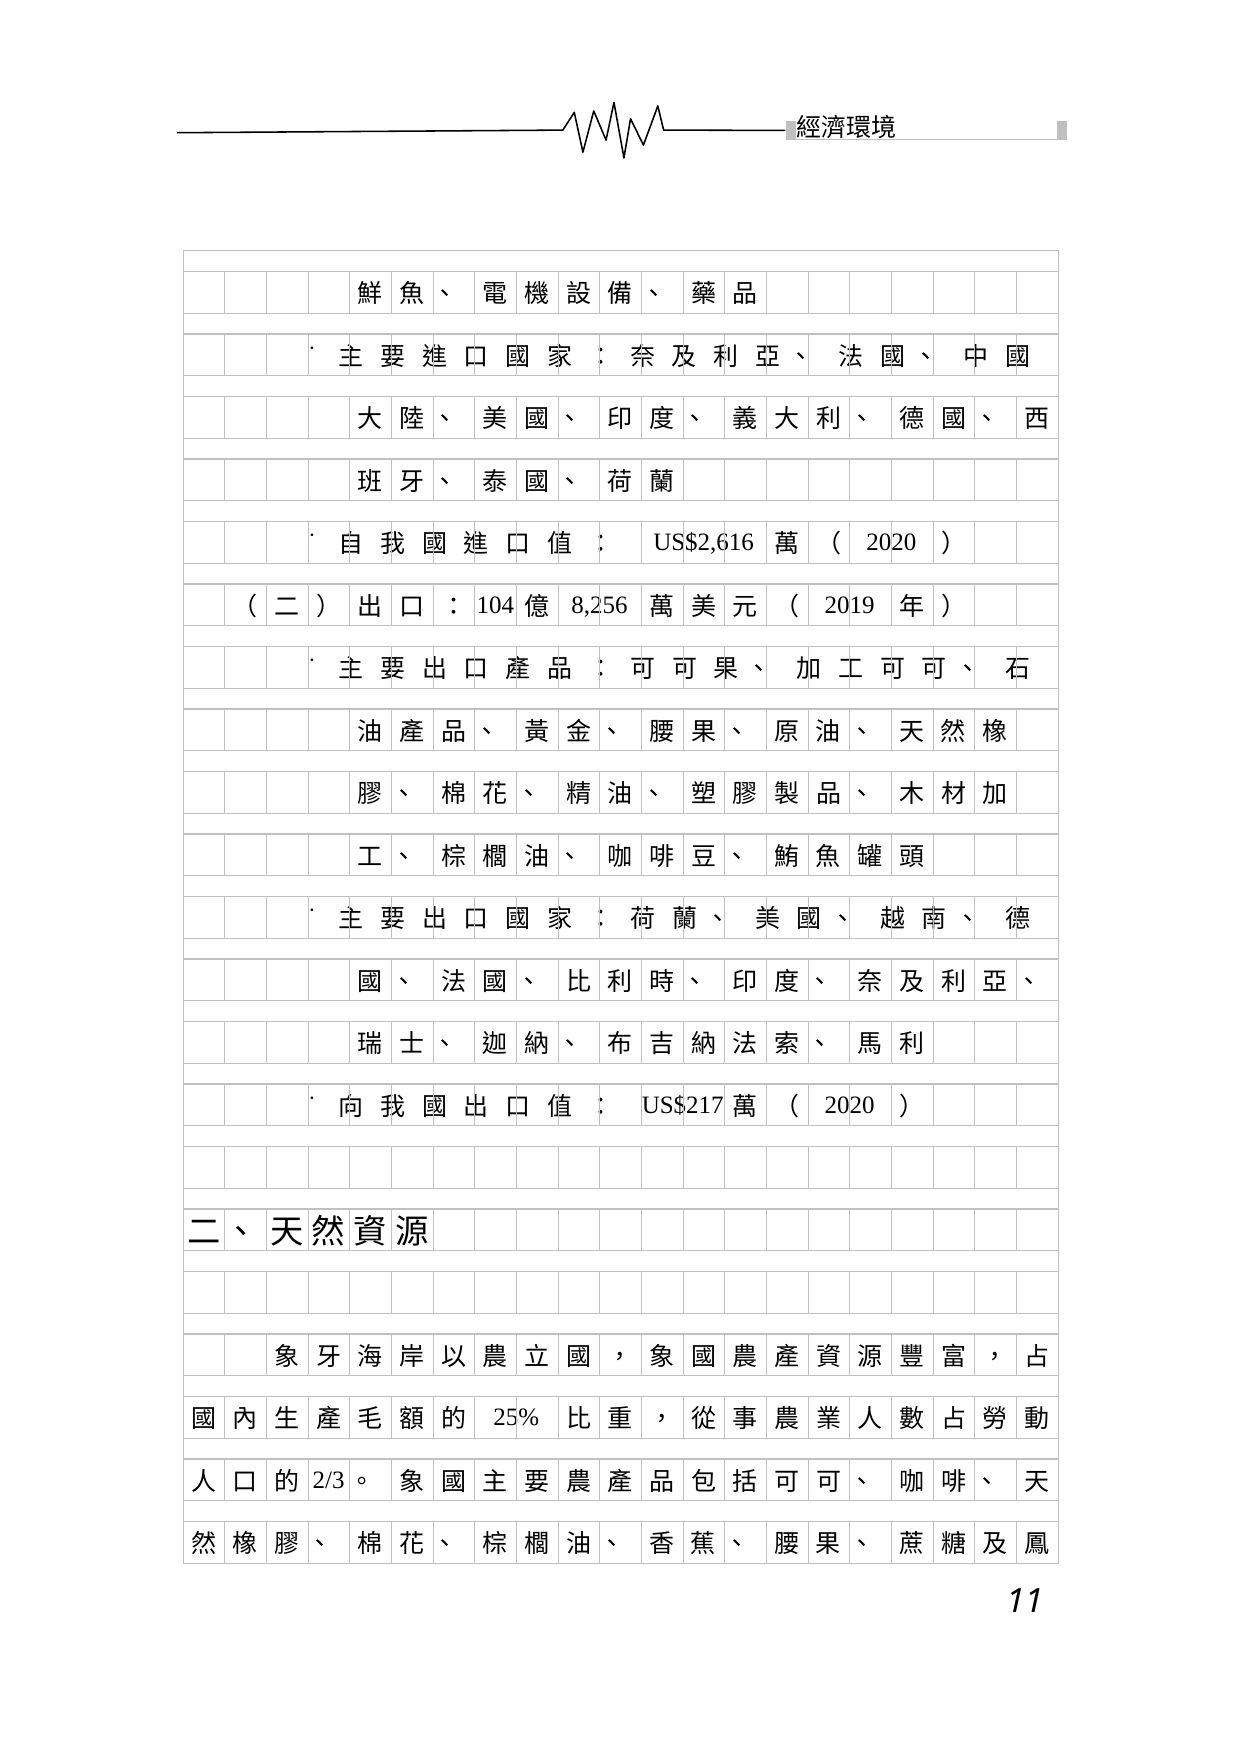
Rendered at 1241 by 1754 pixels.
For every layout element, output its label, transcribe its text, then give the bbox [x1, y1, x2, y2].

text ˙ 自我國進口值：US$2,616萬（2020） [850, 522, 891, 563]
text ˙ 主要出口國家：荷蘭、美國、越南、德國、法國、比利時、印度、奈及利亞、瑞士、迦納、布吉納法索、馬利 [392, 1022, 433, 1063]
text ˙ 主要進口國家：奈及利亞、法國、中國大陸、美國、印度、義大利、德國、西班牙、泰國、荷蘭 [559, 397, 599, 438]
text ˙ 主要出口產品：可可果、加工可可、石油產品、黃金、腰果、原油、天然橡膠、棉花、精油、塑膠製品、木材加工、棕櫚油、咖啡豆、鮪魚罐頭 [600, 647, 641, 688]
text ˙ 主要出口產品：可可果、加工可可、石油產品、黃金、腰果、原油、天然橡膠、棉花、精油、塑膠製品、木材加工、棕櫚油、咖啡豆、鮪魚罐頭 [1017, 710, 1058, 750]
text ˙ 主要出口國家：荷蘭、美國、越南、德國、法國、比利時、印度、奈及利亞、瑞士、迦納、布吉納法索、馬利 [600, 897, 641, 938]
text ˙ 主要進口國家：奈及利亞、法國、中國大陸、美國、印度、義大利、德國、西班牙、泰國、荷蘭 [600, 335, 641, 375]
text ˙ 主要出口國家：荷蘭、美國、越南、德國、法國、比利時、印度、奈及利亞、瑞士、迦納、布吉納法索、馬利 [475, 897, 516, 938]
text （二）出口：104億8,256萬美元（2019年） [517, 585, 558, 625]
text （二）出口：104億8,256萬美元（2019年） [350, 585, 391, 625]
text ˙ 主要出口國家：荷蘭、美國、越南、德國、法國、比利時、印度、奈及利亞、瑞士、迦納、布吉納法索、馬利 [850, 897, 891, 938]
text ˙ 主要進口產品：原油、機械設備、稻米、塑膠原料、鋼鐵製品、交通設備、鮮魚、電機設備、藥品 [281, 272, 308, 313]
text 二、天然資源 [892, 1210, 933, 1250]
text ˙ 主要出口產品：可可果、加工可可、石油產品、黃金、腰果、原油、天然橡膠、棉花、精油、塑膠製品、木材加工、棕櫚油、咖啡豆、鮪魚罐頭 [725, 835, 766, 875]
text ˙ 主要出口產品：可可果、加工可可、石油產品、黃金、腰果、原油、天然橡膠、棉花、精油、塑膠製品、木材加工、棕櫚油、咖啡豆、鮪魚罐頭 [392, 772, 433, 813]
text ˙ 主要出口國家：荷蘭、美國、越南、德國、法國、比利時、印度、奈及利亞、瑞士、迦納、布吉納法索、馬利 [934, 960, 974, 1000]
text ˙ 主要出口國家：荷蘭、美國、越南、德國、法國、比利時、印度、奈及利亞、瑞士、迦納、布吉納法索、馬利 [281, 876, 1058, 896]
text ˙ 主要進口產品：原油、機械設備、稻米、塑膠原料、鋼鐵製品、交通設備、鮮魚、電機設備、藥品 [517, 272, 558, 313]
text ˙ 主要出口產品：可可果、加工可可、石油產品、黃金、腰果、原油、天然橡膠、棉花、精油、塑膠製品、木材加工、棕櫚油、咖啡豆、鮪魚罐頭 [725, 772, 766, 813]
text ˙ 主要出口產品：可可果、加工可可、石油產品、黃金、腰果、原油、天然橡膠、棉花、精油、塑膠製品、木材加工、棕櫚油、咖啡豆、鮪魚罐頭 [975, 647, 1016, 688]
text ˙ 主要出口國家：荷蘭、美國、越南、德國、法國、比利時、印度、奈及利亞、瑞士、迦納、布吉納法索、馬利 [975, 960, 1016, 1000]
text ˙ 主要出口國家：荷蘭、美國、越南、德國、法國、比利時、印度、奈及利亞、瑞士、迦納、布吉納法索、馬利 [281, 939, 1058, 958]
text ˙ 主要進口國家：奈及利亞、法國、中國大陸、美國、印度、義大利、德國、西班牙、泰國、荷蘭 [725, 397, 766, 438]
text ˙ 向我國出口值：US$217萬（2020） [475, 1085, 516, 1125]
text （二）出口：104億8,256萬美元（2019年） [207, 585, 224, 625]
text ˙ 主要出口國家：荷蘭、美國、越南、德國、法國、比利時、印度、奈及利亞、瑞士、迦納、布吉納法索、馬利 [517, 1022, 558, 1063]
text ˙ 向我國出口值：US$217萬（2020） [600, 1085, 641, 1125]
text ˙ 向我國出口值：US$217萬（2020） [684, 1085, 724, 1125]
text ˙ 自我國進口值：US$2,616萬（2020） [434, 522, 474, 563]
text ˙ 主要進口國家：奈及利亞、法國、中國大陸、美國、印度、義大利、德國、西班牙、泰國、荷蘭 [934, 460, 974, 500]
text ˙ 主要出口產品：可可果、加工可可、石油產品、黃金、腰果、原油、天然橡膠、棉花、精油、塑膠製品、木材加工、棕櫚油、咖啡豆、鮪魚罐頭 [934, 710, 974, 750]
text ˙ 主要出口產品：可可果、加工可可、石油產品、黃金、腰果、原油、天然橡膠、棉花、精油、塑膠製品、木材加工、棕櫚油、咖啡豆、鮪魚罐頭 [809, 772, 849, 813]
text ˙ 主要進口國家：奈及利亞、法國、中國大陸、美國、印度、義大利、德國、西班牙、泰國、荷蘭 [281, 376, 1058, 396]
text ˙ 主要出口產品：可可果、加工可可、石油產品、黃金、腰果、原油、天然橡膠、棉花、精油、塑膠製品、木材加工、棕櫚油、咖啡豆、鮪魚罐頭 [975, 835, 1016, 875]
text ˙ 主要出口產品：可可果、加工可可、石油產品、黃金、腰果、原油、天然橡膠、棉花、精油、塑膠製品、木材加工、棕櫚油、咖啡豆、鮪魚罐頭 [767, 835, 808, 875]
text （二）出口：104億8,256萬美元（2019年） [850, 585, 891, 625]
text ˙ 主要進口產品：原油、機械設備、稻米、塑膠原料、鋼鐵製品、交通設備、鮮魚、電機設備、藥品 [809, 272, 849, 313]
text ˙ 主要進口國家：奈及利亞、法國、中國大陸、美國、印度、義大利、德國、西班牙、泰國、荷蘭 [517, 335, 558, 375]
text ˙ 主要出口產品：可可果、加工可可、石油產品、黃金、腰果、原油、天然橡膠、棉花、精油、塑膠製品、木材加工、棕櫚油、咖啡豆、鮪魚罐頭 [1017, 835, 1058, 875]
text 二、天然資源 [559, 1210, 599, 1250]
text 二、天然資源 [184, 1189, 1058, 1208]
text ˙ 自我國進口值：US$2,616萬（2020） [517, 522, 558, 563]
text ˙ 主要出口產品：可可果、加工可可、石油產品、黃金、腰果、原油、天然橡膠、棉花、精油、塑膠製品、木材加工、棕櫚油、咖啡豆、鮪魚罐頭 [350, 772, 391, 813]
text ˙ 主要出口產品：可可果、加工可可、石油產品、黃金、腰果、原油、天然橡膠、棉花、精油、塑膠製品、木材加工、棕櫚油、咖啡豆、鮪魚罐頭 [809, 647, 849, 688]
text ˙ 主要進口國家：奈及利亞、法國、中國大陸、美國、印度、義大利、德國、西班牙、泰國、荷蘭 [934, 397, 974, 438]
text ˙ 主要進口國家：奈及利亞、法國、中國大陸、美國、印度、義大利、德國、西班牙、泰國、荷蘭 [475, 335, 516, 375]
text ˙ 主要出口國家：荷蘭、美國、越南、德國、法國、比利時、印度、奈及利亞、瑞士、迦納、布吉納法索、馬利 [975, 897, 1016, 938]
text ˙ 主要進口產品：原油、機械設備、稻米、塑膠原料、鋼鐵製品、交通設備、鮮魚、電機設備、藥品 [725, 272, 766, 313]
text ˙ 主要出口國家：荷蘭、美國、越南、德國、法國、比利時、印度、奈及利亞、瑞士、迦納、布吉納法索、馬利 [850, 1022, 891, 1063]
text ˙ 向我國出口值：US$217萬（2020） [281, 1085, 308, 1125]
text ˙ 主要出口國家：荷蘭、美國、越南、德國、法國、比利時、印度、奈及利亞、瑞士、迦納、布吉納法索、馬利 [809, 960, 849, 1000]
text ˙ 主要出口產品：可可果、加工可可、石油產品、黃金、腰果、原油、天然橡膠、棉花、精油、塑膠製品、木材加工、棕櫚油、咖啡豆、鮪魚罐頭 [725, 710, 766, 750]
text ˙ 主要出口產品：可可果、加工可可、石油產品、黃金、腰果、原油、天然橡膠、棉花、精油、塑膠製品、木材加工、棕櫚油、咖啡豆、鮪魚罐頭 [809, 710, 849, 750]
text ˙ 主要出口產品：可可果、加工可可、石油產品、黃金、腰果、原油、天然橡膠、棉花、精油、塑膠製品、木材加工、棕櫚油、咖啡豆、鮪魚罐頭 [975, 772, 1016, 813]
text ˙ 主要出口國家：荷蘭、美國、越南、德國、法國、比利時、印度、奈及利亞、瑞士、迦納、布吉納法索、馬利 [517, 897, 558, 938]
text ˙ 主要進口國家：奈及利亞、法國、中國大陸、美國、印度、義大利、德國、西班牙、泰國、荷蘭 [392, 397, 433, 438]
text ˙ 主要進口國家：奈及利亞、法國、中國大陸、美國、印度、義大利、德國、西班牙、泰國、荷蘭 [517, 397, 558, 438]
text ˙ 主要進口產品：原油、機械設備、稻米、塑膠原料、鋼鐵製品、交通設備、鮮魚、電機設備、藥品 [475, 272, 516, 313]
text ˙ 主要出口國家：荷蘭、美國、越南、德國、法國、比利時、印度、奈及利亞、瑞士、迦納、布吉納法索、馬利 [892, 960, 933, 1000]
text ˙ 主要出口國家：荷蘭、美國、越南、德國、法國、比利時、印度、奈及利亞、瑞士、迦納、布吉納法索、馬利 [975, 1022, 1016, 1063]
text ˙ 主要進口國家：奈及利亞、法國、中國大陸、美國、印度、義大利、德國、西班牙、泰國、荷蘭 [281, 397, 308, 438]
text 二、天然資源 [184, 1210, 224, 1250]
text ˙ 主要出口產品：可可果、加工可可、石油產品、黃金、腰果、原油、天然橡膠、棉花、精油、塑膠製品、木材加工、棕櫚油、咖啡豆、鮪魚罐頭 [517, 835, 558, 875]
text ˙ 主要出口國家：荷蘭、美國、越南、德國、法國、比利時、印度、奈及利亞、瑞士、迦納、布吉納法索、馬利 [434, 960, 474, 1000]
text ˙ 主要出口國家：荷蘭、美國、越南、德國、法國、比利時、印度、奈及利亞、瑞士、迦納、布吉納法索、馬利 [684, 960, 724, 1000]
text ˙ 主要進口國家：奈及利亞、法國、中國大陸、美國、印度、義大利、德國、西班牙、泰國、荷蘭 [559, 460, 599, 500]
text ˙ 主要出口產品：可可果、加工可可、石油產品、黃金、腰果、原油、天然橡膠、棉花、精油、塑膠製品、木材加工、棕櫚油、咖啡豆、鮪魚罐頭 [684, 647, 724, 688]
text ˙ 主要出口產品：可可果、加工可可、石油產品、黃金、腰果、原油、天然橡膠、棉花、精油、塑膠製品、木材加工、棕櫚油、咖啡豆、鮪魚罐頭 [517, 647, 558, 688]
text ˙ 主要出口國家：荷蘭、美國、越南、德國、法國、比利時、印度、奈及利亞、瑞士、迦納、布吉納法索、馬利 [350, 897, 391, 938]
text 二、天然資源 [517, 1210, 558, 1250]
text ˙ 主要進口國家：奈及利亞、法國、中國大陸、美國、印度、義大利、德國、西班牙、泰國、荷蘭 [600, 397, 641, 438]
text ˙ 主要出口產品：可可果、加工可可、石油產品、黃金、腰果、原油、天然橡膠、棉花、精油、塑膠製品、木材加工、棕櫚油、咖啡豆、鮪魚罐頭 [975, 710, 1016, 750]
text ˙ 主要出口產品：可可果、加工可可、石油產品、黃金、腰果、原油、天然橡膠、棉花、精油、塑膠製品、木材加工、棕櫚油、咖啡豆、鮪魚罐頭 [767, 647, 808, 688]
text ˙ 自我國進口值：US$2,616萬（2020） [309, 522, 349, 563]
text ˙ 主要出口產品：可可果、加工可可、石油產品、黃金、腰果、原油、天然橡膠、棉花、精油、塑膠製品、木材加工、棕櫚油、咖啡豆、鮪魚罐頭 [392, 710, 433, 750]
text ˙ 主要出口國家：荷蘭、美國、越南、德國、法國、比利時、印度、奈及利亞、瑞士、迦納、布吉納法索、馬利 [892, 1022, 933, 1063]
text ˙ 主要出口產品：可可果、加工可可、石油產品、黃金、腰果、原油、天然橡膠、棉花、精油、塑膠製品、木材加工、棕櫚油、咖啡豆、鮪魚罐頭 [850, 647, 891, 688]
text （二）出口：104億8,256萬美元（2019年） [309, 585, 349, 625]
text 象牙海岸以農立國，象國農產資源豐富，占國內生產毛額的25%比重，從事農業人數占勞動人口的2/3。象國主要農產品包括可可、咖啡、天然橡膠、棉花、棕櫚油、香蕉、腰果、蔗糖及鳳梨等。 [184, 1439, 1058, 1458]
text ˙ 自我國進口值：US$2,616萬（2020） [600, 522, 641, 563]
text ˙ 向我國出口值：US$217萬（2020） [934, 1085, 974, 1125]
text ˙ 主要出口國家：荷蘭、美國、越南、德國、法國、比利時、印度、奈及利亞、瑞士、迦納、布吉納法索、馬利 [600, 960, 641, 1000]
text ˙ 向我國出口值：US$217萬（2020） [309, 1085, 349, 1125]
text （二）出口：104億8,256萬美元（2019年） [225, 585, 266, 625]
text ˙ 主要出口產品：可可果、加工可可、石油產品、黃金、腰果、原油、天然橡膠、棉花、精油、塑膠製品、木材加工、棕櫚油、咖啡豆、鮪魚罐頭 [281, 814, 1058, 833]
text ˙ 向我國出口值：US$217萬（2020） [767, 1085, 808, 1125]
text （二）出口：104億8,256萬美元（2019年） [559, 585, 599, 625]
text 二、天然資源 [475, 1210, 516, 1250]
text （二）出口：104億8,256萬美元（2019年） [767, 585, 808, 625]
text ˙ 主要進口國家：奈及利亞、法國、中國大陸、美國、印度、義大利、德國、西班牙、泰國、荷蘭 [850, 460, 891, 500]
text ˙ 主要出口產品：可可果、加工可可、石油產品、黃金、腰果、原油、天然橡膠、棉花、精油、塑膠製品、木材加工、棕櫚油、咖啡豆、鮪魚罐頭 [642, 710, 683, 750]
text ˙ 主要出口國家：荷蘭、美國、越南、德國、法國、比利時、印度、奈及利亞、瑞士、迦納、布吉納法索、馬利 [809, 1022, 849, 1063]
text ˙ 主要出口國家：荷蘭、美國、越南、德國、法國、比利時、印度、奈及利亞、瑞士、迦納、布吉納法索、馬利 [281, 1022, 308, 1063]
text ˙ 主要出口產品：可可果、加工可可、石油產品、黃金、腰果、原油、天然橡膠、棉花、精油、塑膠製品、木材加工、棕櫚油、咖啡豆、鮪魚罐頭 [767, 710, 808, 750]
text ˙ 自我國進口值：US$2,616萬（2020） [725, 522, 766, 563]
text 二、天然資源 [975, 1210, 1016, 1250]
text ˙ 主要出口國家：荷蘭、美國、越南、德國、法國、比利時、印度、奈及利亞、瑞士、迦納、布吉納法索、馬利 [392, 960, 433, 1000]
text （二）出口：104億8,256萬美元（2019年） [207, 564, 1058, 583]
text ˙ 向我國出口值：US$217萬（2020） [809, 1085, 849, 1125]
text ˙ 主要進口國家：奈及利亞、法國、中國大陸、美國、印度、義大利、德國、西班牙、泰國、荷蘭 [600, 460, 641, 500]
text ˙ 主要出口產品：可可果、加工可可、石油產品、黃金、腰果、原油、天然橡膠、棉花、精油、塑膠製品、木材加工、棕櫚油、咖啡豆、鮪魚罐頭 [475, 835, 516, 875]
text ˙ 主要出口產品：可可果、加工可可、石油產品、黃金、腰果、原油、天然橡膠、棉花、精油、塑膠製品、木材加工、棕櫚油、咖啡豆、鮪魚罐頭 [934, 835, 974, 875]
text ˙ 主要出口國家：荷蘭、美國、越南、德國、法國、比利時、印度、奈及利亞、瑞士、迦納、布吉納法索、馬利 [1017, 897, 1058, 938]
text ˙ 主要進口國家：奈及利亞、法國、中國大陸、美國、印度、義大利、德國、西班牙、泰國、荷蘭 [1017, 335, 1058, 375]
text 二、天然資源 [225, 1210, 266, 1250]
text 二、天然資源 [934, 1210, 974, 1250]
text ˙ 主要進口國家：奈及利亞、法國、中國大陸、美國、印度、義大利、德國、西班牙、泰國、荷蘭 [434, 397, 474, 438]
text ˙ 主要出口國家：荷蘭、美國、越南、德國、法國、比利時、印度、奈及利亞、瑞士、迦納、布吉納法索、馬利 [725, 1022, 766, 1063]
text ˙ 主要進口產品：原油、機械設備、稻米、塑膠原料、鋼鐵製品、交通設備、鮮魚、電機設備、藥品 [934, 272, 974, 313]
text ˙ 主要進口產品：原油、機械設備、稻米、塑膠原料、鋼鐵製品、交通設備、鮮魚、電機設備、藥品 [309, 272, 349, 313]
text ˙ 主要出口產品：可可果、加工可可、石油產品、黃金、腰果、原油、天然橡膠、棉花、精油、塑膠製品、木材加工、棕櫚油、咖啡豆、鮪魚罐頭 [934, 772, 974, 813]
text ˙ 主要出口產品：可可果、加工可可、石油產品、黃金、腰果、原油、天然橡膠、棉花、精油、塑膠製品、木材加工、棕櫚油、咖啡豆、鮪魚罐頭 [559, 772, 599, 813]
text ˙ 主要進口國家：奈及利亞、法國、中國大陸、美國、印度、義大利、德國、西班牙、泰國、荷蘭 [767, 397, 808, 438]
text ˙ 主要進口國家：奈及利亞、法國、中國大陸、美國、印度、義大利、德國、西班牙、泰國、荷蘭 [281, 439, 1058, 458]
text ˙ 向我國出口值：US$217萬（2020） [975, 1085, 1016, 1125]
text ˙ 自我國進口值：US$2,616萬（2020） [934, 522, 974, 563]
text ˙ 主要出口產品：可可果、加工可可、石油產品、黃金、腰果、原油、天然橡膠、棉花、精油、塑膠製品、木材加工、棕櫚油、咖啡豆、鮪魚罐頭 [350, 710, 391, 750]
text ˙ 主要進口國家：奈及利亞、法國、中國大陸、美國、印度、義大利、德國、西班牙、泰國、荷蘭 [934, 335, 974, 375]
text ˙ 主要出口國家：荷蘭、美國、越南、德國、法國、比利時、印度、奈及利亞、瑞士、迦納、布吉納法索、馬利 [642, 1022, 683, 1063]
text ˙ 主要進口國家：奈及利亞、法國、中國大陸、美國、印度、義大利、德國、西班牙、泰國、荷蘭 [350, 335, 391, 375]
text ˙ 自我國進口值：US$2,616萬（2020） [892, 522, 933, 563]
text ˙ 主要出口國家：荷蘭、美國、越南、德國、法國、比利時、印度、奈及利亞、瑞士、迦納、布吉納法索、馬利 [1017, 1022, 1058, 1063]
text ˙ 主要出口產品：可可果、加工可可、石油產品、黃金、腰果、原油、天然橡膠、棉花、精油、塑膠製品、木材加工、棕櫚油、咖啡豆、鮪魚罐頭 [892, 835, 933, 875]
text ˙ 自我國進口值：US$2,616萬（2020） [1017, 522, 1058, 563]
text 二、天然資源 [725, 1210, 766, 1250]
text ˙ 主要進口國家：奈及利亞、法國、中國大陸、美國、印度、義大利、德國、西班牙、泰國、荷蘭 [434, 460, 474, 500]
text ˙ 向我國出口值：US$217萬（2020） [392, 1085, 433, 1125]
text ˙ 主要出口國家：荷蘭、美國、越南、德國、法國、比利時、印度、奈及利亞、瑞士、迦納、布吉納法索、馬利 [281, 960, 308, 1000]
text 二、天然資源 [392, 1210, 433, 1250]
text ˙ 主要進口國家：奈及利亞、法國、中國大陸、美國、印度、義大利、德國、西班牙、泰國、荷蘭 [642, 335, 683, 375]
text ˙ 主要進口國家：奈及利亞、法國、中國大陸、美國、印度、義大利、德國、西班牙、泰國、荷蘭 [350, 397, 391, 438]
text ˙ 主要進口國家：奈及利亞、法國、中國大陸、美國、印度、義大利、德國、西班牙、泰國、荷蘭 [892, 335, 933, 375]
text ˙ 主要出口產品：可可果、加工可可、石油產品、黃金、腰果、原油、天然橡膠、棉花、精油、塑膠製品、木材加工、棕櫚油、咖啡豆、鮪魚罐頭 [559, 835, 599, 875]
text ˙ 主要進口國家：奈及利亞、法國、中國大陸、美國、印度、義大利、德國、西班牙、泰國、荷蘭 [684, 335, 724, 375]
text ˙ 主要出口產品：可可果、加工可可、石油產品、黃金、腰果、原油、天然橡膠、棉花、精油、塑膠製品、木材加工、棕櫚油、咖啡豆、鮪魚罐頭 [309, 835, 349, 875]
text ˙ 主要出口產品：可可果、加工可可、石油產品、黃金、腰果、原油、天然橡膠、棉花、精油、塑膠製品、木材加工、棕櫚油、咖啡豆、鮪魚罐頭 [684, 710, 724, 750]
text ˙ 主要進口國家：奈及利亞、法國、中國大陸、美國、印度、義大利、德國、西班牙、泰國、荷蘭 [975, 397, 1016, 438]
text ˙ 自我國進口值：US$2,616萬（2020） [350, 522, 391, 563]
text ˙ 自我國進口值：US$2,616萬（2020） [642, 522, 683, 563]
text ˙ 主要出口產品：可可果、加工可可、石油產品、黃金、腰果、原油、天然橡膠、棉花、精油、塑膠製品、木材加工、棕櫚油、咖啡豆、鮪魚罐頭 [350, 647, 391, 688]
text 二、天然資源 [684, 1210, 724, 1250]
text ˙ 主要出口國家：荷蘭、美國、越南、德國、法國、比利時、印度、奈及利亞、瑞士、迦納、布吉納法索、馬利 [767, 960, 808, 1000]
text ˙ 主要進口國家：奈及利亞、法國、中國大陸、美國、印度、義大利、德國、西班牙、泰國、荷蘭 [281, 314, 1058, 333]
text ˙ 主要出口國家：荷蘭、美國、越南、德國、法國、比利時、印度、奈及利亞、瑞士、迦納、布吉納法索、馬利 [309, 1022, 349, 1063]
text ˙ 主要進口國家：奈及利亞、法國、中國大陸、美國、印度、義大利、德國、西班牙、泰國、荷蘭 [559, 335, 599, 375]
text ˙ 主要進口國家：奈及利亞、法國、中國大陸、美國、印度、義大利、德國、西班牙、泰國、荷蘭 [309, 335, 349, 375]
text （二）出口：104億8,256萬美元（2019年） [934, 585, 974, 625]
text ˙ 主要進口產品：原油、機械設備、稻米、塑膠原料、鋼鐵製品、交通設備、鮮魚、電機設備、藥品 [767, 272, 808, 313]
text ˙ 主要進口國家：奈及利亞、法國、中國大陸、美國、印度、義大利、德國、西班牙、泰國、荷蘭 [309, 397, 349, 438]
text ˙ 向我國出口值：US$217萬（2020） [850, 1085, 891, 1125]
text ˙ 主要出口產品：可可果、加工可可、石油產品、黃金、腰果、原油、天然橡膠、棉花、精油、塑膠製品、木材加工、棕櫚油、咖啡豆、鮪魚罐頭 [767, 772, 808, 813]
text ˙ 主要出口國家：荷蘭、美國、越南、德國、法國、比利時、印度、奈及利亞、瑞士、迦納、布吉納法索、馬利 [642, 960, 683, 1000]
text ˙ 主要出口產品：可可果、加工可可、石油產品、黃金、腰果、原油、天然橡膠、棉花、精油、塑膠製品、木材加工、棕櫚油、咖啡豆、鮪魚罐頭 [892, 647, 933, 688]
text 二、天然資源 [809, 1210, 849, 1250]
text ˙ 主要出口產品：可可果、加工可可、石油產品、黃金、腰果、原油、天然橡膠、棉花、精油、塑膠製品、木材加工、棕櫚油、咖啡豆、鮪魚罐頭 [475, 710, 516, 750]
text ˙ 主要進口國家：奈及利亞、法國、中國大陸、美國、印度、義大利、德國、西班牙、泰國、荷蘭 [809, 460, 849, 500]
text ˙ 主要進口國家：奈及利亞、法國、中國大陸、美國、印度、義大利、德國、西班牙、泰國、荷蘭 [850, 335, 891, 375]
text ˙ 主要出口產品：可可果、加工可可、石油產品、黃金、腰果、原油、天然橡膠、棉花、精油、塑膠製品、木材加工、棕櫚油、咖啡豆、鮪魚罐頭 [642, 772, 683, 813]
text ˙ 主要出口國家：荷蘭、美國、越南、德國、法國、比利時、印度、奈及利亞、瑞士、迦納、布吉納法索、馬利 [392, 897, 433, 938]
text ˙ 主要出口產品：可可果、加工可可、石油產品、黃金、腰果、原油、天然橡膠、棉花、精油、塑膠製品、木材加工、棕櫚油、咖啡豆、鮪魚罐頭 [350, 835, 391, 875]
text ˙ 主要出口國家：荷蘭、美國、越南、德國、法國、比利時、印度、奈及利亞、瑞士、迦納、布吉納法索、馬利 [767, 1022, 808, 1063]
text ˙ 主要出口國家：荷蘭、美國、越南、德國、法國、比利時、印度、奈及利亞、瑞士、迦納、布吉納法索、馬利 [517, 960, 558, 1000]
text ˙ 主要進口產品：原油、機械設備、稻米、塑膠原料、鋼鐵製品、交通設備、鮮魚、電機設備、藥品 [684, 272, 724, 313]
text （二）出口：104億8,256萬美元（2019年） [684, 585, 724, 625]
text ˙ 主要進口國家：奈及利亞、法國、中國大陸、美國、印度、義大利、德國、西班牙、泰國、荷蘭 [392, 460, 433, 500]
text ˙ 主要出口產品：可可果、加工可可、石油產品、黃金、腰果、原油、天然橡膠、棉花、精油、塑膠製品、木材加工、棕櫚油、咖啡豆、鮪魚罐頭 [684, 835, 724, 875]
text ˙ 主要進口國家：奈及利亞、法國、中國大陸、美國、印度、義大利、德國、西班牙、泰國、荷蘭 [350, 460, 391, 500]
text ˙ 自我國進口值：US$2,616萬（2020） [281, 501, 1058, 521]
text ˙ 主要出口產品：可可果、加工可可、石油產品、黃金、腰果、原油、天然橡膠、棉花、精油、塑膠製品、木材加工、棕櫚油、咖啡豆、鮪魚罐頭 [850, 835, 891, 875]
text ˙ 主要出口產品：可可果、加工可可、石油產品、黃金、腰果、原油、天然橡膠、棉花、精油、塑膠製品、木材加工、棕櫚油、咖啡豆、鮪魚罐頭 [434, 772, 474, 813]
text ˙ 向我國出口值：US$217萬（2020） [725, 1085, 766, 1125]
text ˙ 主要進口國家：奈及利亞、法國、中國大陸、美國、印度、義大利、德國、西班牙、泰國、荷蘭 [434, 335, 474, 375]
text （二）出口：104億8,256萬美元（2019年） [392, 585, 433, 625]
text 象牙海岸以農立國，象國農產資源豐富，占國內生產毛額的25%比重，從事農業人數占勞動人口的2/3。象國主要農產品包括可可、咖啡、天然橡膠、棉花、棕櫚油、香蕉、腰果、蔗糖及鳳梨等。 [184, 1376, 1058, 1396]
text （二）出口：104億8,256萬美元（2019年） [267, 585, 308, 625]
text ˙ 自我國進口值：US$2,616萬（2020） [392, 522, 433, 563]
text 象牙海岸以農立國，象國農產資源豐富，占國內生產毛額的25%比重，從事農業人數占勞動人口的2/3。象國主要農產品包括可可、咖啡、天然橡膠、棉花、棕櫚油、香蕉、腰果、蔗糖及鳳梨等。 [184, 1501, 1058, 1521]
text ˙ 主要出口產品：可可果、加工可可、石油產品、黃金、腰果、原油、天然橡膠、棉花、精油、塑膠製品、木材加工、棕櫚油、咖啡豆、鮪魚罐頭 [559, 647, 599, 688]
text ˙ 主要進口國家：奈及利亞、法國、中國大陸、美國、印度、義大利、德國、西班牙、泰國、荷蘭 [809, 397, 849, 438]
text ˙ 主要出口產品：可可果、加工可可、石油產品、黃金、腰果、原油、天然橡膠、棉花、精油、塑膠製品、木材加工、棕櫚油、咖啡豆、鮪魚罐頭 [517, 772, 558, 813]
text ˙ 主要出口產品：可可果、加工可可、石油產品、黃金、腰果、原油、天然橡膠、棉花、精油、塑膠製品、木材加工、棕櫚油、咖啡豆、鮪魚罐頭 [892, 772, 933, 813]
text ˙ 主要進口國家：奈及利亞、法國、中國大陸、美國、印度、義大利、德國、西班牙、泰國、荷蘭 [725, 335, 766, 375]
text ˙ 主要出口產品：可可果、加工可可、石油產品、黃金、腰果、原油、天然橡膠、棉花、精油、塑膠製品、木材加工、棕櫚油、咖啡豆、鮪魚罐頭 [892, 710, 933, 750]
text ˙ 主要進口國家：奈及利亞、法國、中國大陸、美國、印度、義大利、德國、西班牙、泰國、荷蘭 [281, 460, 308, 500]
text ˙ 主要進口產品：原油、機械設備、稻米、塑膠原料、鋼鐵製品、交通設備、鮮魚、電機設備、藥品 [281, 251, 1058, 271]
text ˙ 主要進口國家：奈及利亞、法國、中國大陸、美國、印度、義大利、德國、西班牙、泰國、荷蘭 [642, 397, 683, 438]
text （二）出口：104億8,256萬美元（2019年） [642, 585, 683, 625]
text ˙ 主要出口產品：可可果、加工可可、石油產品、黃金、腰果、原油、天然橡膠、棉花、精油、塑膠製品、木材加工、棕櫚油、咖啡豆、鮪魚罐頭 [642, 647, 683, 688]
text ˙ 主要進口產品：原油、機械設備、稻米、塑膠原料、鋼鐵製品、交通設備、鮮魚、電機設備、藥品 [392, 272, 433, 313]
text （二）出口：104億8,256萬美元（2019年） [809, 585, 849, 625]
text ˙ 向我國出口值：US$217萬（2020） [1017, 1085, 1058, 1125]
text ˙ 主要出口國家：荷蘭、美國、越南、德國、法國、比利時、印度、奈及利亞、瑞士、迦納、布吉納法索、馬利 [600, 1022, 641, 1063]
text ˙ 主要進口國家：奈及利亞、法國、中國大陸、美國、印度、義大利、德國、西班牙、泰國、荷蘭 [392, 335, 433, 375]
text ˙ 主要進口產品：原油、機械設備、稻米、塑膠原料、鋼鐵製品、交通設備、鮮魚、電機設備、藥品 [350, 272, 391, 313]
text ˙ 自我國進口值：US$2,616萬（2020） [475, 522, 516, 563]
text ˙ 主要出口產品：可可果、加工可可、石油產品、黃金、腰果、原油、天然橡膠、棉花、精油、塑膠製品、木材加工、棕櫚油、咖啡豆、鮪魚罐頭 [434, 647, 474, 688]
text ˙ 主要出口產品：可可果、加工可可、石油產品、黃金、腰果、原油、天然橡膠、棉花、精油、塑膠製品、木材加工、棕櫚油、咖啡豆、鮪魚罐頭 [850, 772, 891, 813]
text ˙ 主要出口國家：荷蘭、美國、越南、德國、法國、比利時、印度、奈及利亞、瑞士、迦納、布吉納法索、馬利 [934, 897, 974, 938]
text ˙ 向我國出口值：US$217萬（2020） [559, 1085, 599, 1125]
text ˙ 主要出口產品：可可果、加工可可、石油產品、黃金、腰果、原油、天然橡膠、棉花、精油、塑膠製品、木材加工、棕櫚油、咖啡豆、鮪魚罐頭 [559, 710, 599, 750]
text ˙ 主要進口國家：奈及利亞、法國、中國大陸、美國、印度、義大利、德國、西班牙、泰國、荷蘭 [475, 460, 516, 500]
text ˙ 主要進口國家：奈及利亞、法國、中國大陸、美國、印度、義大利、德國、西班牙、泰國、荷蘭 [892, 397, 933, 438]
text ˙ 主要出口產品：可可果、加工可可、石油產品、黃金、腰果、原油、天然橡膠、棉花、精油、塑膠製品、木材加工、棕櫚油、咖啡豆、鮪魚罐頭 [1017, 772, 1058, 813]
text ˙ 主要進口國家：奈及利亞、法國、中國大陸、美國、印度、義大利、德國、西班牙、泰國、荷蘭 [517, 460, 558, 500]
text ˙ 主要出口國家：荷蘭、美國、越南、德國、法國、比利時、印度、奈及利亞、瑞士、迦納、布吉納法索、馬利 [309, 897, 349, 938]
text 二、天然資源 [850, 1210, 891, 1250]
text ˙ 主要出口國家：荷蘭、美國、越南、德國、法國、比利時、印度、奈及利亞、瑞士、迦納、布吉納法索、馬利 [684, 897, 724, 938]
text ˙ 主要進口產品：原油、機械設備、稻米、塑膠原料、鋼鐵製品、交通設備、鮮魚、電機設備、藥品 [600, 272, 641, 313]
text （二）出口：104億8,256萬美元（2019年） [475, 585, 516, 625]
text ˙ 主要出口產品：可可果、加工可可、石油產品、黃金、腰果、原油、天然橡膠、棉花、精油、塑膠製品、木材加工、棕櫚油、咖啡豆、鮪魚罐頭 [642, 835, 683, 875]
text ˙ 主要出口國家：荷蘭、美國、越南、德國、法國、比利時、印度、奈及利亞、瑞士、迦納、布吉納法索、馬利 [809, 897, 849, 938]
text ˙ 主要進口國家：奈及利亞、法國、中國大陸、美國、印度、義大利、德國、西班牙、泰國、荷蘭 [975, 460, 1016, 500]
text ˙ 主要進口產品：原油、機械設備、稻米、塑膠原料、鋼鐵製品、交通設備、鮮魚、電機設備、藥品 [642, 272, 683, 313]
text ˙ 主要出口國家：荷蘭、美國、越南、德國、法國、比利時、印度、奈及利亞、瑞士、迦納、布吉納法索、馬利 [725, 960, 766, 1000]
text （二）出口：104億8,256萬美元（2019年） [892, 585, 933, 625]
text ˙ 主要進口國家：奈及利亞、法國、中國大陸、美國、印度、義大利、德國、西班牙、泰國、荷蘭 [684, 460, 724, 500]
text ˙ 主要出口國家：荷蘭、美國、越南、德國、法國、比利時、印度、奈及利亞、瑞士、迦納、布吉納法索、馬利 [767, 897, 808, 938]
text （二）出口：104億8,256萬美元（2019年） [975, 585, 1016, 625]
text ˙ 主要出口國家：荷蘭、美國、越南、德國、法國、比利時、印度、奈及利亞、瑞士、迦納、布吉納法索、馬利 [475, 1022, 516, 1063]
text ˙ 自我國進口值：US$2,616萬（2020） [559, 522, 599, 563]
text ˙ 主要進口產品：原油、機械設備、稻米、塑膠原料、鋼鐵製品、交通設備、鮮魚、電機設備、藥品 [559, 272, 599, 313]
text ˙ 主要出口國家：荷蘭、美國、越南、德國、法國、比利時、印度、奈及利亞、瑞士、迦納、布吉納法索、馬利 [850, 960, 891, 1000]
text ˙ 主要出口產品：可可果、加工可可、石油產品、黃金、腰果、原油、天然橡膠、棉花、精油、塑膠製品、木材加工、棕櫚油、咖啡豆、鮪魚罐頭 [1017, 647, 1058, 688]
text ˙ 主要出口產品：可可果、加工可可、石油產品、黃金、腰果、原油、天然橡膠、棉花、精油、塑膠製品、木材加工、棕櫚油、咖啡豆、鮪魚罐頭 [281, 751, 1058, 771]
text ˙ 向我國出口值：US$217萬（2020） [350, 1085, 391, 1125]
text ˙ 主要進口產品：原油、機械設備、稻米、塑膠原料、鋼鐵製品、交通設備、鮮魚、電機設備、藥品 [975, 272, 1016, 313]
text ˙ 主要出口國家：荷蘭、美國、越南、德國、法國、比利時、印度、奈及利亞、瑞士、迦納、布吉納法索、馬利 [309, 960, 349, 1000]
text ˙ 主要出口產品：可可果、加工可可、石油產品、黃金、腰果、原油、天然橡膠、棉花、精油、塑膠製品、木材加工、棕櫚油、咖啡豆、鮪魚罐頭 [434, 710, 474, 750]
text （二）出口：104億8,256萬美元（2019年） [1017, 585, 1058, 625]
text ˙ 自我國進口值：US$2,616萬（2020） [975, 522, 1016, 563]
text ˙ 主要出口產品：可可果、加工可可、石油產品、黃金、腰果、原油、天然橡膠、棉花、精油、塑膠製品、木材加工、棕櫚油、咖啡豆、鮪魚罐頭 [392, 647, 433, 688]
text ˙ 主要出口產品：可可果、加工可可、石油產品、黃金、腰果、原油、天然橡膠、棉花、精油、塑膠製品、木材加工、棕櫚油、咖啡豆、鮪魚罐頭 [434, 835, 474, 875]
text 二、天然資源 [600, 1210, 641, 1250]
text ˙ 主要出口國家：荷蘭、美國、越南、德國、法國、比利時、印度、奈及利亞、瑞士、迦納、布吉納法索、馬利 [684, 1022, 724, 1063]
text 二、天然資源 [309, 1210, 349, 1250]
text 二、天然資源 [642, 1210, 683, 1250]
text ˙ 主要進口國家：奈及利亞、法國、中國大陸、美國、印度、義大利、德國、西班牙、泰國、荷蘭 [767, 460, 808, 500]
text ˙ 主要進口國家：奈及利亞、法國、中國大陸、美國、印度、義大利、德國、西班牙、泰國、荷蘭 [892, 460, 933, 500]
text ˙ 主要出口國家：荷蘭、美國、越南、德國、法國、比利時、印度、奈及利亞、瑞士、迦納、布吉納法索、馬利 [559, 897, 599, 938]
text ˙ 向我國出口值：US$217萬（2020） [892, 1085, 933, 1125]
text （二）出口：104億8,256萬美元（2019年） [600, 585, 641, 625]
text ˙ 向我國出口值：US$217萬（2020） [517, 1085, 558, 1125]
text 二、天然資源 [1017, 1210, 1058, 1250]
text ˙ 向我國出口值：US$217萬（2020） [434, 1085, 474, 1125]
text ˙ 主要出口產品：可可果、加工可可、石油產品、黃金、腰果、原油、天然橡膠、棉花、精油、塑膠製品、木材加工、棕櫚油、咖啡豆、鮪魚罐頭 [309, 772, 349, 813]
text ˙ 主要進口產品：原油、機械設備、稻米、塑膠原料、鋼鐵製品、交通設備、鮮魚、電機設備、藥品 [850, 272, 891, 313]
text ˙ 主要進口國家：奈及利亞、法國、中國大陸、美國、印度、義大利、德國、西班牙、泰國、荷蘭 [281, 335, 308, 375]
text ˙ 主要進口國家：奈及利亞、法國、中國大陸、美國、印度、義大利、德國、西班牙、泰國、荷蘭 [475, 397, 516, 438]
text ˙ 主要出口國家：荷蘭、美國、越南、德國、法國、比利時、印度、奈及利亞、瑞士、迦納、布吉納法索、馬利 [350, 960, 391, 1000]
text ˙ 主要出口產品：可可果、加工可可、石油產品、黃金、腰果、原油、天然橡膠、棉花、精油、塑膠製品、木材加工、棕櫚油、咖啡豆、鮪魚罐頭 [600, 772, 641, 813]
text ˙ 主要進口國家：奈及利亞、法國、中國大陸、美國、印度、義大利、德國、西班牙、泰國、荷蘭 [725, 460, 766, 500]
text ˙ 主要出口產品：可可果、加工可可、石油產品、黃金、腰果、原油、天然橡膠、棉花、精油、塑膠製品、木材加工、棕櫚油、咖啡豆、鮪魚罐頭 [281, 689, 1058, 708]
text ˙ 主要進口國家：奈及利亞、法國、中國大陸、美國、印度、義大利、德國、西班牙、泰國、荷蘭 [975, 335, 1016, 375]
text （二）出口：104億8,256萬美元（2019年） [434, 585, 474, 625]
text ˙ 向我國出口值：US$217萬（2020） [281, 1064, 1058, 1083]
text ˙ 主要出口國家：荷蘭、美國、越南、德國、法國、比利時、印度、奈及利亞、瑞士、迦納、布吉納法索、馬利 [934, 1022, 974, 1063]
text ˙ 自我國進口值：US$2,616萬（2020） [809, 522, 849, 563]
text ˙ 主要進口產品：原油、機械設備、稻米、塑膠原料、鋼鐵製品、交通設備、鮮魚、電機設備、藥品 [1017, 272, 1058, 313]
text ˙ 主要進口國家：奈及利亞、法國、中國大陸、美國、印度、義大利、德國、西班牙、泰國、荷蘭 [1017, 460, 1058, 500]
text ˙ 主要出口國家：荷蘭、美國、越南、德國、法國、比利時、印度、奈及利亞、瑞士、迦納、布吉納法索、馬利 [434, 1022, 474, 1063]
text ˙ 主要進口國家：奈及利亞、法國、中國大陸、美國、印度、義大利、德國、西班牙、泰國、荷蘭 [1017, 397, 1058, 438]
text ˙ 主要出口國家：荷蘭、美國、越南、德國、法國、比利時、印度、奈及利亞、瑞士、迦納、布吉納法索、馬利 [434, 897, 474, 938]
text ˙ 主要出口國家：荷蘭、美國、越南、德國、法國、比利時、印度、奈及利亞、瑞士、迦納、布吉納法索、馬利 [1017, 960, 1058, 1000]
text ˙ 主要出口產品：可可果、加工可可、石油產品、黃金、腰果、原油、天然橡膠、棉花、精油、塑膠製品、木材加工、棕櫚油、咖啡豆、鮪魚罐頭 [517, 710, 558, 750]
text ˙ 主要進口國家：奈及利亞、法國、中國大陸、美國、印度、義大利、德國、西班牙、泰國、荷蘭 [309, 460, 349, 500]
text ˙ 自我國進口值：US$2,616萬（2020） [281, 522, 308, 563]
text ˙ 主要出口國家：荷蘭、美國、越南、德國、法國、比利時、印度、奈及利亞、瑞士、迦納、布吉納法索、馬利 [725, 897, 766, 938]
text ˙ 主要出口產品：可可果、加工可可、石油產品、黃金、腰果、原油、天然橡膠、棉花、精油、塑膠製品、木材加工、棕櫚油、咖啡豆、鮪魚罐頭 [600, 835, 641, 875]
text ˙ 主要出口國家：荷蘭、美國、越南、德國、法國、比利時、印度、奈及利亞、瑞士、迦納、布吉納法索、馬利 [642, 897, 683, 938]
text ˙ 主要出口產品：可可果、加工可可、石油產品、黃金、腰果、原油、天然橡膠、棉花、精油、塑膠製品、木材加工、棕櫚油、咖啡豆、鮪魚罐頭 [392, 835, 433, 875]
text ˙ 主要出口產品：可可果、加工可可、石油產品、黃金、腰果、原油、天然橡膠、棉花、精油、塑膠製品、木材加工、棕櫚油、咖啡豆、鮪魚罐頭 [475, 647, 516, 688]
text ˙ 主要進口國家：奈及利亞、法國、中國大陸、美國、印度、義大利、德國、西班牙、泰國、荷蘭 [809, 335, 849, 375]
text ˙ 主要出口產品：可可果、加工可可、石油產品、黃金、腰果、原油、天然橡膠、棉花、精油、塑膠製品、木材加工、棕櫚油、咖啡豆、鮪魚罐頭 [309, 647, 349, 688]
text ˙ 主要出口產品：可可果、加工可可、石油產品、黃金、腰果、原油、天然橡膠、棉花、精油、塑膠製品、木材加工、棕櫚油、咖啡豆、鮪魚罐頭 [684, 772, 724, 813]
text ˙ 主要出口國家：荷蘭、美國、越南、德國、法國、比利時、印度、奈及利亞、瑞士、迦納、布吉納法索、馬利 [475, 960, 516, 1000]
text ˙ 主要出口產品：可可果、加工可可、石油產品、黃金、腰果、原油、天然橡膠、棉花、精油、塑膠製品、木材加工、棕櫚油、咖啡豆、鮪魚罐頭 [934, 647, 974, 688]
text ˙ 向我國出口值：US$217萬（2020） [642, 1085, 683, 1125]
text ˙ 主要出口產品：可可果、加工可可、石油產品、黃金、腰果、原油、天然橡膠、棉花、精油、塑膠製品、木材加工、棕櫚油、咖啡豆、鮪魚罐頭 [850, 710, 891, 750]
text ˙ 自我國進口值：US$2,616萬（2020） [684, 522, 724, 563]
text （二）出口：104億8,256萬美元（2019年） [725, 585, 766, 625]
text ˙ 主要出口產品：可可果、加工可可、石油產品、黃金、腰果、原油、天然橡膠、棉花、精油、塑膠製品、木材加工、棕櫚油、咖啡豆、鮪魚罐頭 [600, 710, 641, 750]
text ˙ 主要出口產品：可可果、加工可可、石油產品、黃金、腰果、原油、天然橡膠、棉花、精油、塑膠製品、木材加工、棕櫚油、咖啡豆、鮪魚罐頭 [309, 710, 349, 750]
text ˙ 主要進口產品：原油、機械設備、稻米、塑膠原料、鋼鐵製品、交通設備、鮮魚、電機設備、藥品 [892, 272, 933, 313]
text ˙ 主要出口產品：可可果、加工可可、石油產品、黃金、腰果、原油、天然橡膠、棉花、精油、塑膠製品、木材加工、棕櫚油、咖啡豆、鮪魚罐頭 [281, 626, 1058, 646]
text ˙ 自我國進口值：US$2,616萬（2020） [767, 522, 808, 563]
text ˙ 主要進口國家：奈及利亞、法國、中國大陸、美國、印度、義大利、德國、西班牙、泰國、荷蘭 [850, 397, 891, 438]
text 二、天然資源 [767, 1210, 808, 1250]
text ˙ 主要出口產品：可可果、加工可可、石油產品、黃金、腰果、原油、天然橡膠、棉花、精油、塑膠製品、木材加工、棕櫚油、咖啡豆、鮪魚罐頭 [809, 835, 849, 875]
text ˙ 主要出口國家：荷蘭、美國、越南、德國、法國、比利時、印度、奈及利亞、瑞士、迦納、布吉納法索、馬利 [559, 1022, 599, 1063]
text 二、天然資源 [350, 1210, 391, 1250]
text ˙ 主要出口國家：荷蘭、美國、越南、德國、法國、比利時、印度、奈及利亞、瑞士、迦納、布吉納法索、馬利 [281, 1001, 1058, 1021]
text ˙ 主要進口國家：奈及利亞、法國、中國大陸、美國、印度、義大利、德國、西班牙、泰國、荷蘭 [642, 460, 683, 500]
text ˙ 主要出口國家：荷蘭、美國、越南、德國、法國、比利時、印度、奈及利亞、瑞士、迦納、布吉納法索、馬利 [350, 1022, 391, 1063]
text 二、天然資源 [434, 1210, 474, 1250]
text ˙ 主要出口國家：荷蘭、美國、越南、德國、法國、比利時、印度、奈及利亞、瑞士、迦納、布吉納法索、馬利 [559, 960, 599, 1000]
text ˙ 主要進口國家：奈及利亞、法國、中國大陸、美國、印度、義大利、德國、西班牙、泰國、荷蘭 [684, 397, 724, 438]
text ˙ 主要進口國家：奈及利亞、法國、中國大陸、美國、印度、義大利、德國、西班牙、泰國、荷蘭 [767, 335, 808, 375]
text ˙ 主要出口國家：荷蘭、美國、越南、德國、法國、比利時、印度、奈及利亞、瑞士、迦納、布吉納法索、馬利 [281, 897, 308, 938]
text 象牙海岸以農立國，象國農產資源豐富，占國內生產毛額的25%比重，從事農業人數占勞動人口的2/3。象國主要農產品包括可可、咖啡、天然橡膠、棉花、棕櫚油、香蕉、腰果、蔗糖及鳳梨等。 [184, 1314, 1058, 1333]
text ˙ 主要出口產品：可可果、加工可可、石油產品、黃金、腰果、原油、天然橡膠、棉花、精油、塑膠製品、木材加工、棕櫚油、咖啡豆、鮪魚罐頭 [725, 647, 766, 688]
text 二、天然資源 [267, 1210, 308, 1250]
text ˙ 主要進口產品：原油、機械設備、稻米、塑膠原料、鋼鐵製品、交通設備、鮮魚、電機設備、藥品 [434, 272, 474, 313]
text ˙ 主要出口國家：荷蘭、美國、越南、德國、法國、比利時、印度、奈及利亞、瑞士、迦納、布吉納法索、馬利 [892, 897, 933, 938]
text ˙ 主要出口產品：可可果、加工可可、石油產品、黃金、腰果、原油、天然橡膠、棉花、精油、塑膠製品、木材加工、棕櫚油、咖啡豆、鮪魚罐頭 [475, 772, 516, 813]
